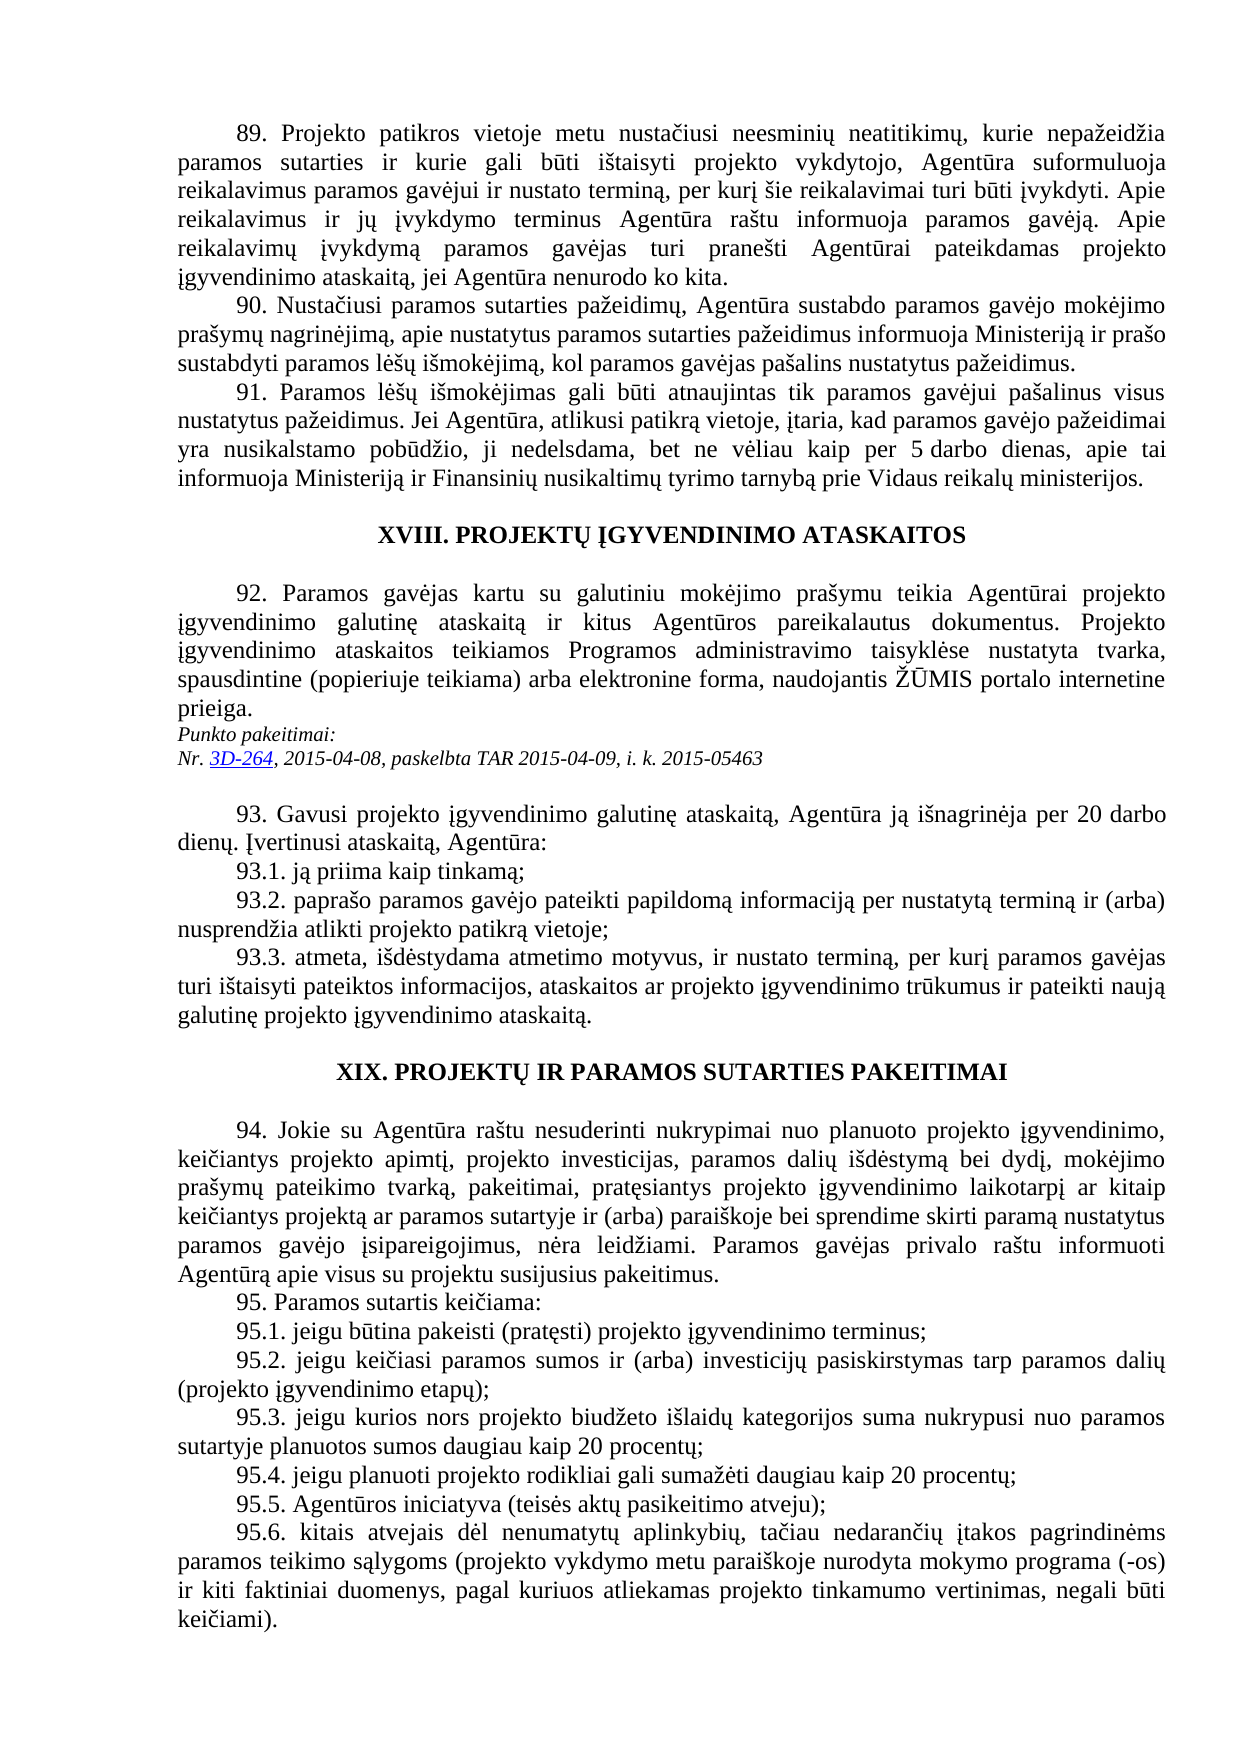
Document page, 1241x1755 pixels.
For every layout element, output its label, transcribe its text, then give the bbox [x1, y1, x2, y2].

text Nr. 3D-264, 2015-04-08, paskelbta TAR 2015-04-09, i. k. 2015-05463 [177, 746, 1166, 770]
text 95.5. Agentūros iniciatyva (teisės aktų pasikeitimo atveju); [177, 1489, 1166, 1517]
text 95.6. kitais atvejais dėl nenumatytų aplinkybių, tačiau nedarančių įtakos pagrindinėms paramos teikimo sąlygoms (projekto vykdymo metu paraiškoje nurodyta mokymo programa (-os) ir kiti faktiniai duomenys, pagal kuriuos atliekamas projekto tinkamumo vertinimas, negali būti keičiami). [177, 1517, 1166, 1632]
text XIX. Projektų ir paramos sutarties pakeitimai [177, 1057, 1166, 1086]
text 95.4. jeigu planuoti projekto rodikliai gali sumažėti daugiau kaip 20 procentų; [177, 1460, 1166, 1489]
text Punkto pakeitimai: [177, 722, 1166, 746]
text 91. Paramos lėšų išmokėjimas gali būti atnaujintas tik paramos gavėjui pašalinus visus nustatytus pažeidimus. Jei Agentūra, atlikusi patikrą vietoje, įtaria, kad paramos gavėjo pažeidimai yra nusikalstamo pobūdžio, ji nedelsdama, bet ne vėliau kaip per 5 darbo dienas, apie tai informuoja Ministeriją ir Finansinių nusikaltimų tyrimo tarnybą prie Vidaus reikalų ministerijos. [177, 377, 1166, 492]
text 93.1. ją priima kaip tinkamą; [177, 856, 1166, 885]
text 95.1. jeigu būtina pakeisti (pratęsti) projekto įgyvendinimo terminus; [177, 1316, 1166, 1345]
text XVIII. PROJEKTŲ ĮGYVENDINIMO ATASKAITOS [177, 521, 1166, 549]
text 92. Paramos gavėjas kartu su galutiniu mokėjimo prašymu teikia Agentūrai projekto įgyvendinimo galutinę ataskaitą ir kitus Agentūros pareikalautus dokumentus. Projekto įgyvendinimo ataskaitos teikiamos Programos administravimo taisyklėse nustatyta tvarka, spausdintine (popieriuje teikiama) arba elektronine forma, naudojantis ŽŪMIS portalo internetine prieiga. [177, 578, 1166, 722]
text 95.2. jeigu keičiasi paramos sumos ir (arba) investicijų pasiskirstymas tarp paramos dalių (projekto įgyvendinimo etapų); [177, 1345, 1166, 1402]
text 89. Projekto patikros vietoje metu nustačiusi neesminių neatitikimų, kurie nepažeidžia paramos sutarties ir kurie gali būti ištaisyti projekto vykdytojo, Agentūra suformuluoja reikalavimus paramos gavėjui ir nustato terminą, per kurį šie reikalavimai turi būti įvykdyti. Apie reikalavimus ir jų įvykdymo terminus Agentūra raštu informuoja paramos gavėją. Apie reikalavimų įvykdymą paramos gavėjas turi pranešti Agentūrai pateikdamas projekto įgyvendinimo ataskaitą, jei Agentūra nenurodo ko kita. [177, 118, 1166, 291]
text 95. Paramos sutartis keičiama: [177, 1287, 1166, 1316]
text 95.3. jeigu kurios nors projekto biudžeto išlaidų kategorijos suma nukrypusi nuo paramos sutartyje planuotos sumos daugiau kaip 20 procentų; [177, 1402, 1166, 1460]
text 94. Jokie su Agentūra raštu nesuderinti nukrypimai nuo planuoto projekto įgyvendinimo, keičiantys projekto apimtį, projekto investicijas, paramos dalių išdėstymą bei dydį, mokėjimo prašymų pateikimo tvarką, pakeitimai, pratęsiantys projekto įgyvendinimo laikotarpį ar kitaip keičiantys projektą ar paramos sutartyje ir (arba) paraiškoje bei sprendime skirti paramą nustatytus paramos gavėjo įsipareigojimus, nėra leidžiami. Paramos gavėjas privalo raštu informuoti Agentūrą apie visus su projektu susijusius pakeitimus. [177, 1115, 1166, 1287]
text 93.3. atmeta, išdėstydama atmetimo motyvus, ir nustato terminą, per kurį paramos gavėjas turi ištaisyti pateiktos informacijos, ataskaitos ar projekto įgyvendinimo trūkumus ir pateikti naują galutinę projekto įgyvendinimo ataskaitą. [177, 942, 1166, 1029]
text 93.2. paprašo paramos gavėjo pateikti papildomą informaciją per nustatytą terminą ir (arba) nusprendžia atlikti projekto patikrą vietoje; [177, 885, 1166, 942]
text 90. Nustačiusi paramos sutarties pažeidimų, Agentūra sustabdo paramos gavėjo mokėjimo prašymų nagrinėjimą, apie nustatytus paramos sutarties pažeidimus informuoja Ministeriją ir prašo sustabdyti paramos lėšų išmokėjimą, kol paramos gavėjas pašalins nustatytus pažeidimus. [177, 291, 1166, 377]
text 93. Gavusi projekto įgyvendinimo galutinę ataskaitą, Agentūra ją išnagrinėja per 20 darbo dienų. Įvertinusi ataskaitą, Agentūra: [177, 799, 1166, 856]
